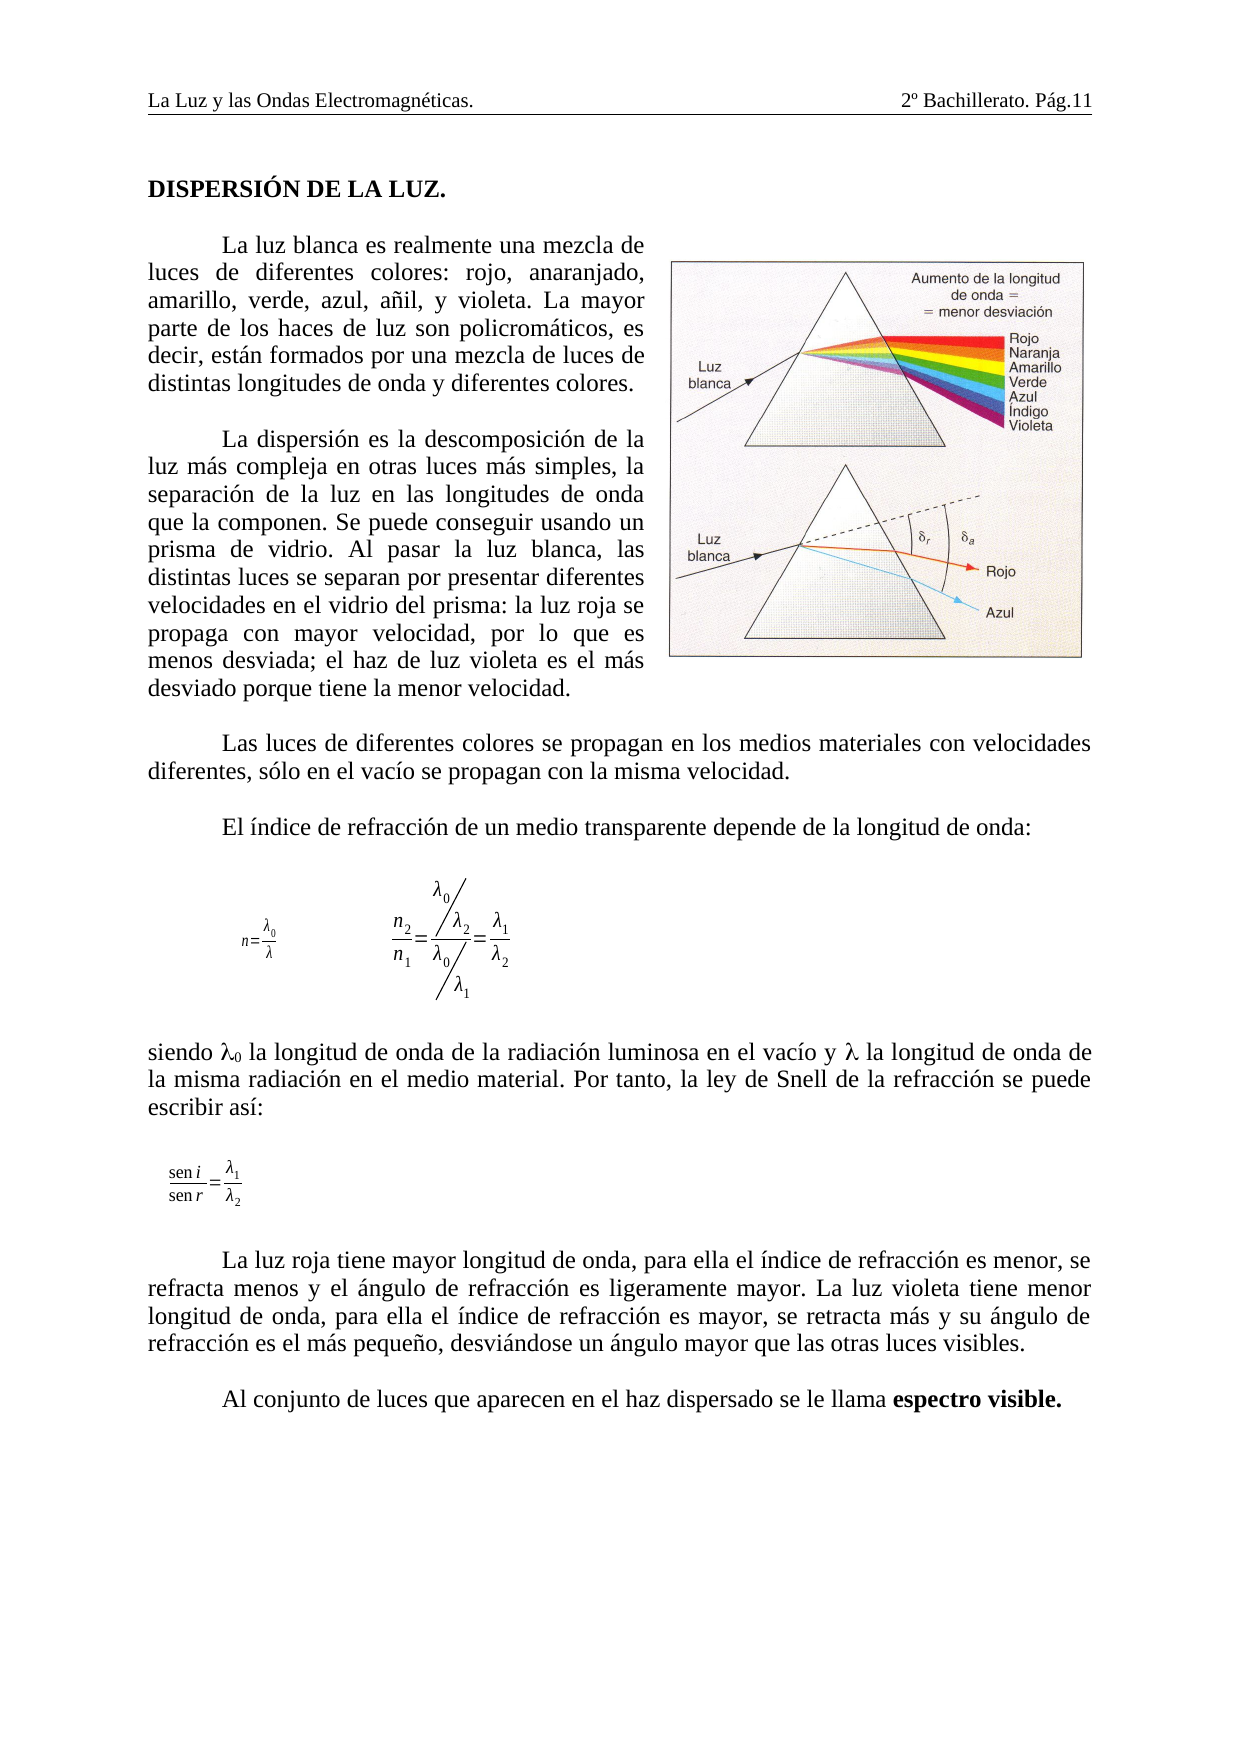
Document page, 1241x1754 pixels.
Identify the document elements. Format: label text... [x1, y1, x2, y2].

text La luz blanca es realmente una mezcla de luces de diferentes colores: rojo, anaranjado, amarillo, verde, azul, añil, y violeta. La mayor parte de los haces de luz son policromáticos, es decir, están formados por una mezcla de luces de distintas longitudes de onda y diferentes colores. [148, 231, 1092, 660]
text Al conjunto de luces que aparecen en el haz dispersado se le llama espectro visible. [148, 1385, 1092, 1413]
text siendo 0 la longitud de onda de la radiación luminosa en el vacío y  la longitud de onda de la misma radiación en el medio material. Por tanto, la ley de Snell de la refracción se puede escribir así: [148, 1038, 1092, 1121]
picture [665, 259, 1085, 659]
text DISPERSIÓN DE LA LUZ. [148, 175, 1092, 203]
text El índice de refracción de un medio transparente depende de la longitud de onda: [148, 813, 1092, 840]
text La luz roja tiene mayor longitud de onda, para ella el índice de refracción es menor, se refracta menos y el ángulo de refracción es ligeramente mayor. La luz violeta tiene menor longitud de onda, para ella el índice de refracción es mayor, se retracta más y su ángulo de refracción es el más pequeño, desviándose un ángulo mayor que las otras luces visibles. [148, 1246, 1092, 1357]
text La dispersión es la descomposición de la luz más compleja en otras luces más simples, la separación de la luz en las longitudes de onda que la componen. Se puede conseguir usando un prisma de vidrio. Al pasar la luz blanca, las distintas luces se separan por presentar diferentes velocidades en el vidrio del prisma: la luz roja se propaga con mayor velocidad, por lo que es menos desviada; el haz de luz violeta es el más desviado porque tiene la menor velocidad. [148, 425, 1092, 702]
text Las luces de diferentes colores se propagan en los medios materiales con velocidades diferentes, sólo en el vacío se propagan con la misma velocidad. [148, 729, 1092, 785]
